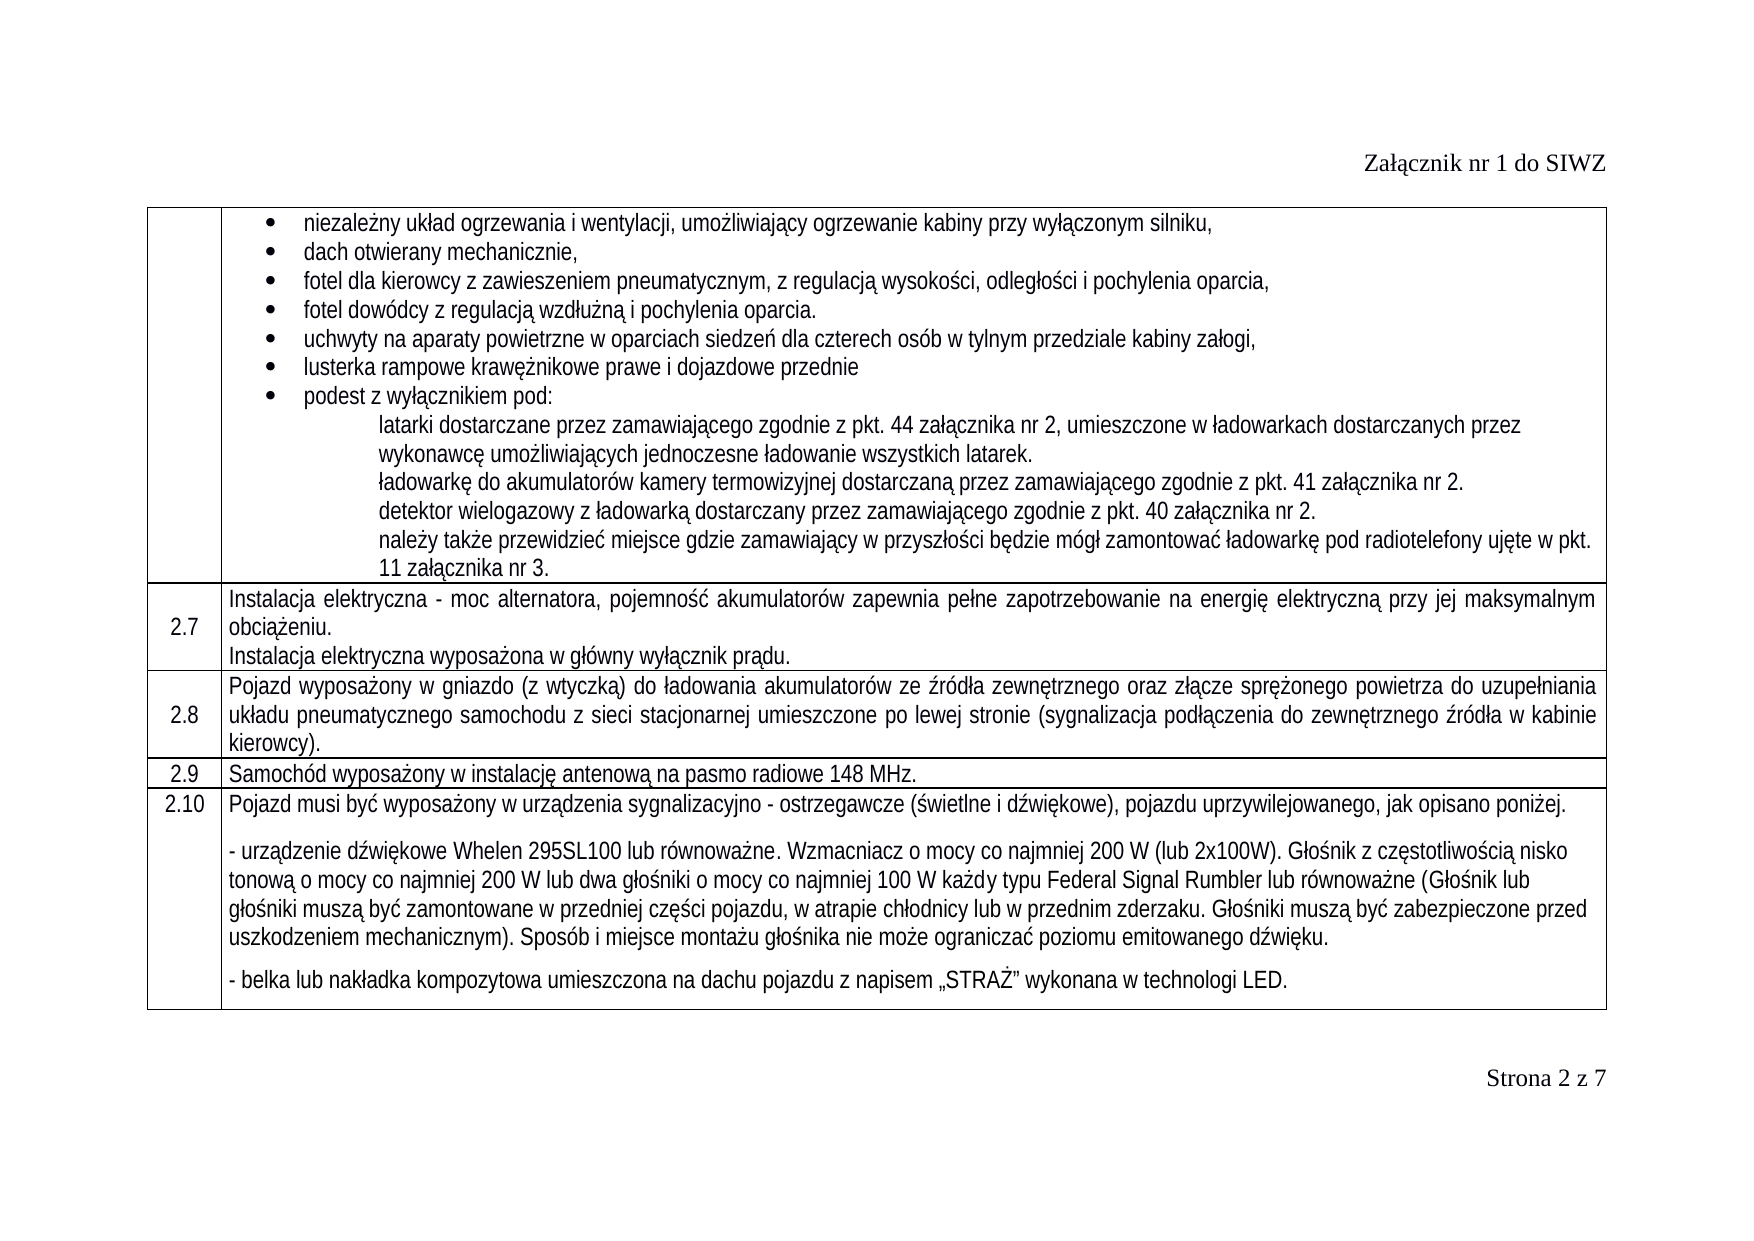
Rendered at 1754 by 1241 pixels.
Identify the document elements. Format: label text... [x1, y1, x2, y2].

table_cell 2.9 [148, 759, 221, 787]
table_cell Kabina czterodrzwiowa, fabrycznie jednomodułowa zawieszona pneumatycznie z systemem samopoziomowania, zapewniająca dostęp do silnika, w układzie miejsc 1 + 1 + 4 (siedzenia przodem do kierunku jazdy). Za kabiną umiejscowiony i wyprowadzony do góry filtr powietrza. Kabina wyposażona dodatkowo w: indywidualne oświetlenie nad siedzeniem dowódcy, radiotelefon przewoźny Motorola DM4600e lub równoważny spełniający minimalne wymagania techniczno-funkcjonalne określone w załączniku nr 3 do instrukcji stanowiącej załącznik do rozkazu nr 8 Komendanta Głównego PSP z dnia 5 kwietnia 2019 r. w sprawie wprowadzenia nowych zasad organizacji łączności radiowej (Dz.Urz. KG PSP z 2019 r., poz.7). Radiotelefon zasilany oddzielną przetwornicą napięcia. Radiotelefon powinien być zaprogramowany na podstawie danych podanych w trakcie realizacji umowy przez zamawiającego. niezależny układ ogrzewania i wentylacji, umożliwiający ogrzewanie kabiny przy wyłączonym silniku, dach otwierany mechanicznie, fotel dla kierowcy z zawieszeniem pneumatycznym, z regulacją wysokości, odległości i pochylenia oparcia, fotel dowódcy z regulacją wzdłużną i pochylenia oparcia. uchwyty na aparaty powietrzne w oparciach siedzeń dla czterech osób w tylnym przedziale kabiny załogi, lusterka rampowe krawężnikowe prawe i dojazdowe przednie podest z wyłącznikiem pod: latarki dostarczane przez zamawiającego zgodnie z pkt. 44 załącznika nr 2, umieszczone w ładowarkach dostarczanych przez wykonawcę umożliwiających jednoczesne ładowanie wszystkich latarek. ładowarkę do akumulatorów kamery termowizyjnej dostarczaną przez zamawiającego zgodnie z pkt. 41 załącznika nr 2. detektor wielogazowy z ładowarką dostarczany przez zamawiającego zgodnie z pkt. 40 załącznika nr 2. należy także przewidzieć miejsce gdzie zamawiający w przyszłości będzie mógł zamontować ładowarkę pod radiotelefony ujęte w pkt. 11 załącznika nr 3. [222, 208, 1606, 582]
table_cell [148, 208, 221, 582]
table_cell Pojazd wyposażony w gniazdo (z wtyczką) do ładowania akumulatorów ze źródła zewnętrznego oraz złącze sprężonego powietrza do uzupełniania układu pneumatycznego samochodu z sieci stacjonarnej umieszczone po lewej stronie (sygnalizacja podłączenia do zewnętrznego źródła w kabinie kierowcy). [222, 671, 1606, 757]
table_cell 2.10 [148, 789, 221, 1009]
table_cell 2.7 [148, 584, 221, 669]
table_cell 2.8 [148, 671, 221, 757]
table_cell Samochód wyposażony w instalację antenową na pasmo radiowe 148 MHz. [222, 759, 1606, 787]
table_cell Instalacja elektryczna - moc alternatora, pojemność akumulatorów zapewnia pełne zapotrzebowanie na energię elektryczną przy jej maksymalnym obciążeniu. Instalacja elektryczna wyposażona w główny wyłącznik prądu. [222, 584, 1606, 669]
table_cell Pojazd musi być wyposażony w urządzenia sygnalizacyjno - ostrzegawcze (świetlne i dźwiękowe), pojazdu uprzywilejowanego, jak opisano poniżej. - urządzenie dźwiękowe Whelen 295SL100 lub równoważne. Wzmacniacz o mocy co najmniej 200 W (lub 2x100W). Głośnik z częstotliwością nisko tonową o mocy co najmniej 200 W lub dwa głośniki o mocy co najmniej 100 W każdy typu Federal Signal Rumbler lub równoważne (Głośnik lub głośniki muszą być zamontowane w przedniej części pojazdu, w atrapie chłodnicy lub w przednim zderzaku. Głośniki muszą być zabezpieczone przed uszkodzeniem mechanicznym). Sposób i miejsce montażu głośnika nie może ograniczać poziomu emitowanego dźwięku. - belka lub nakładka kompozytowa umieszczona na dachu pojazdu z napisem „STRAŻ” wykonana w technologi LED. [222, 789, 1606, 1009]
